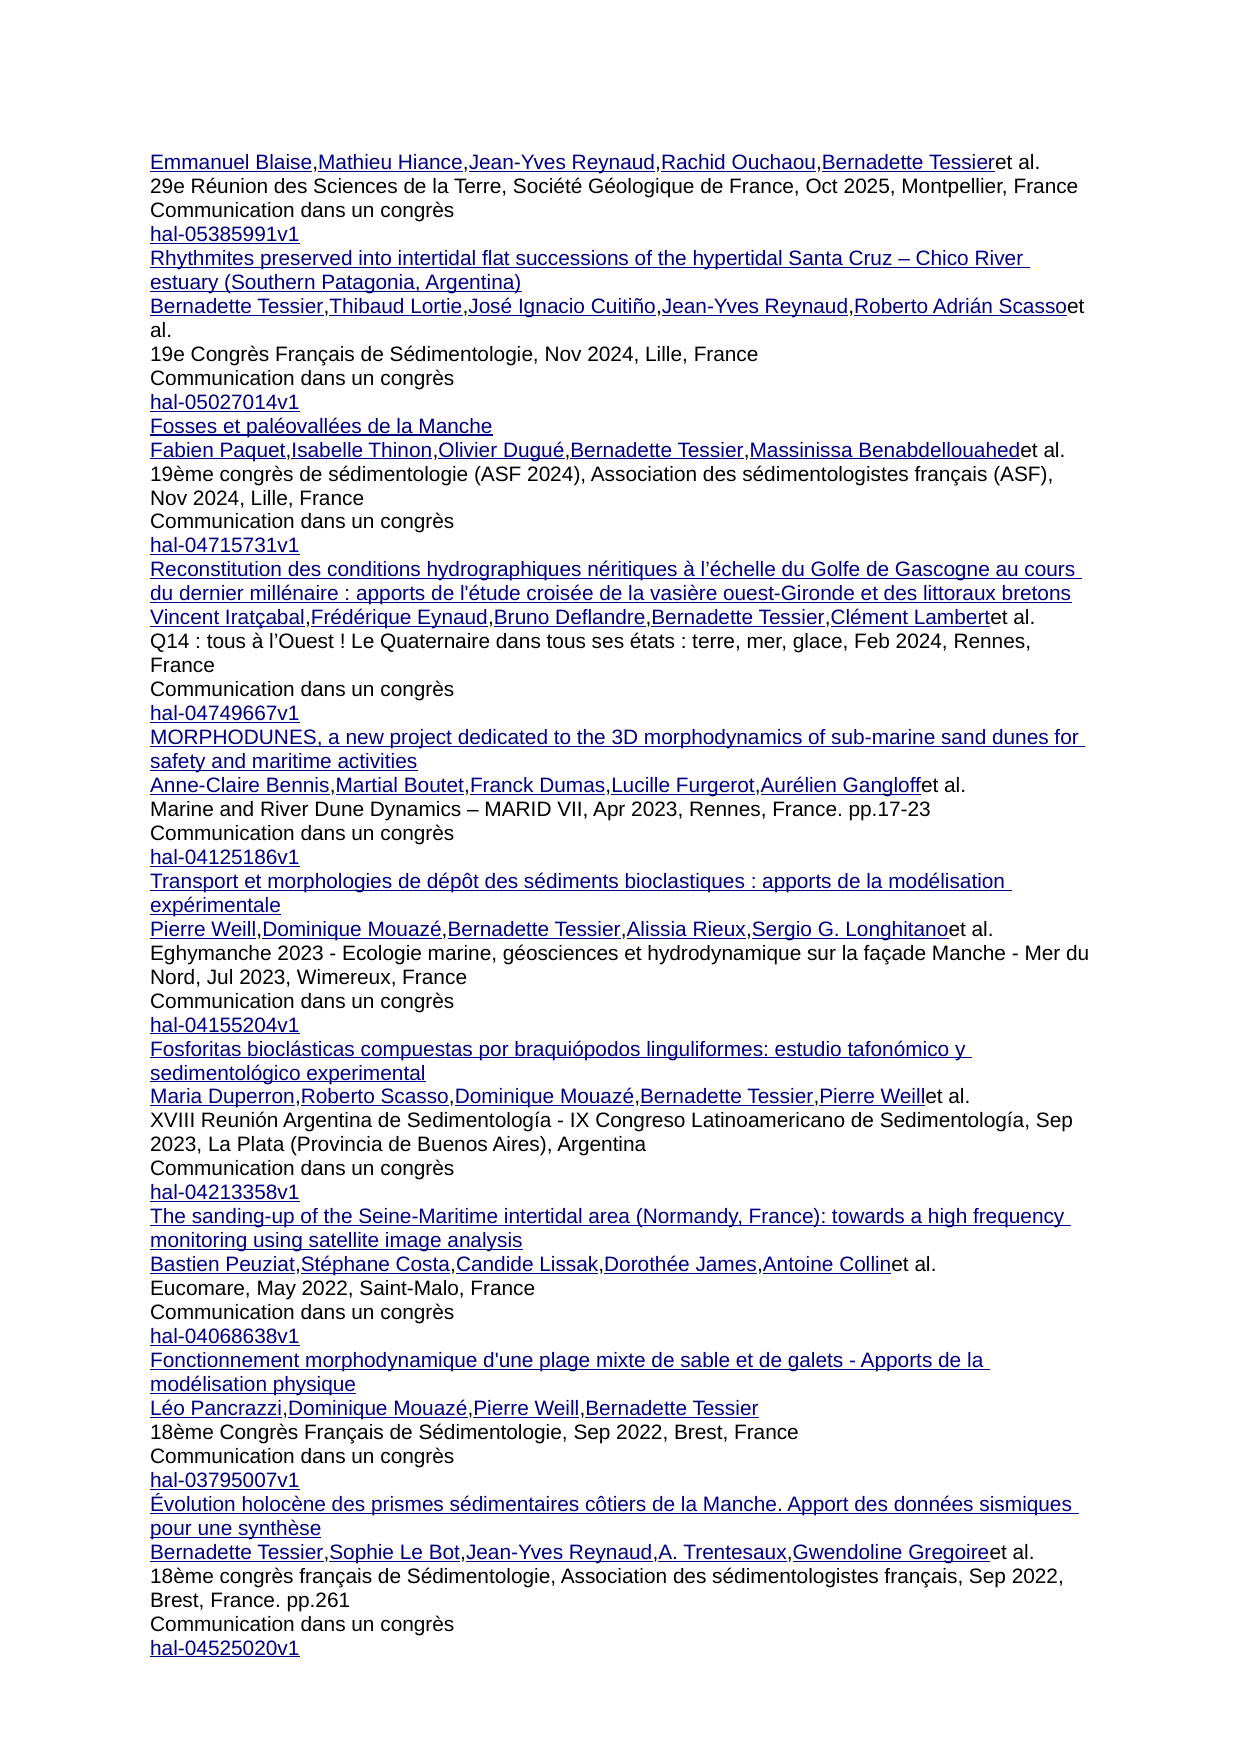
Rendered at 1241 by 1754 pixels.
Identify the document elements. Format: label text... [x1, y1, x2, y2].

table_cell MORPHODUNES, a new project dedicated to the 3D morphodynamics of sub-marine sand dunes for safety and maritime activities Anne-Claire Bennis,Martial Boutet,Franck Dumas,Lucille Furgerot,Aurélien Gangloffet al. Marine and River Dune Dynamics – MARID VII, Apr 2023, Rennes, France. pp.17-23 Communication dans un congrès hal-04125186v1 [150, 725, 1090, 869]
table_cell Évolution holocène des prismes sédimentaires côtiers de la Manche. Apport des données sismiques pour une synthèse Bernadette Tessier,Sophie Le Bot,Jean-Yves Reynaud,A. Trentesaux,Gwendoline Gregoireet al. 18ème congrès français de Sédimentologie, Association des sédimentologistes français, Sep 2022, Brest, France. pp.261 Communication dans un congrès hal-04525020v1 [150, 1492, 1090, 1659]
table_cell Fosforitas bioclásticas compuestas por braquiópodos linguliformes: estudio tafonómico y sedimentológico experimental Maria Duperron,Roberto Scasso,Dominique Mouazé,Bernadette Tessier,Pierre Weillet al. XVIII Reunión Argentina de Sedimentología - IX Congreso Latinoamericano de Sedimentología, Sep 2023, La Plata (Provincia de Buenos Aires), Argentina Communication dans un congrès hal-04213358v1 [150, 1036, 1090, 1204]
table_cell Reconstitution des conditions hydrographiques néritiques à l’échelle du Golfe de Gascogne au cours du dernier millénaire : apports de l'étude croisée de la vasière ouest-Gironde et des littoraux bretons Vincent Iratçabal,Frédérique Eynaud,Bruno Deflandre,Bernadette Tessier,Clément Lambertet al. Q14 : tous à l’Ouest ! Le Quaternaire dans tous ses états : terre, mer, glace, Feb 2024, Rennes, France Communication dans un congrès hal-04749667v1 [150, 557, 1090, 725]
table_cell Fosses et paléovallées de la Manche Fabien Paquet,Isabelle Thinon,Olivier Dugué,Bernadette Tessier,Massinissa Benabdellouahedet al. 19ème congrès de sédimentologie (ASF 2024), Association des sédimentologistes français (ASF), Nov 2024, Lille, France Communication dans un congrès hal-04715731v1 [150, 414, 1090, 557]
table_cell The sanding-up of the Seine-Maritime intertidal area (Normandy, France): towards a high frequency monitoring using satellite image analysis Bastien Peuziat,Stéphane Costa,Candide Lissak,Dorothée James,Antoine Collinet al. Eucomare, May 2022, Saint-Malo, France Communication dans un congrès hal-04068638v1 [150, 1204, 1090, 1348]
table_cell Fonctionnement morphodynamique d'une plage mixte de sable et de galets - Apports de la modélisation physique Léo Pancrazzi,Dominique Mouazé,Pierre Weill,Bernadette Tessier 18ème Congrès Français de Sédimentologie, Sep 2022, Brest, France Communication dans un congrès hal-03795007v1 [150, 1348, 1090, 1492]
table_cell Rhythmites preserved into intertidal flat successions of the hypertidal Santa Cruz – Chico River estuary (Southern Patagonia, Argentina) Bernadette Tessier,Thibaud Lortie,José Ignacio Cuitiño,Jean-Yves Reynaud,Roberto Adrián Scassoet al. 19e Congrès Français de Sédimentologie, Nov 2024, Lille, France Communication dans un congrès hal-05027014v1 [150, 246, 1090, 413]
table_cell Transport et morphologies de dépôt des sédiments bioclastiques : apports de la modélisation expérimentale Pierre Weill,Dominique Mouazé,Bernadette Tessier,Alissia Rieux,Sergio G. Longhitanoet al. Eghymanche 2023 - Ecologie marine, géosciences et hydrodynamique sur la façade Manche - Mer du Nord, Jul 2023, Wimereux, France Communication dans un congrès hal-04155204v1 [150, 869, 1090, 1036]
table_cell Emmanuel Blaise,Mathieu Hiance,Jean-Yves Reynaud,Rachid Ouchaou,Bernadette Tessieret al. 29e Réunion des Sciences de la Terre, Société Géologique de France, Oct 2025, Montpellier, France Communication dans un congrès hal-05385991v1 [150, 150, 1090, 246]
